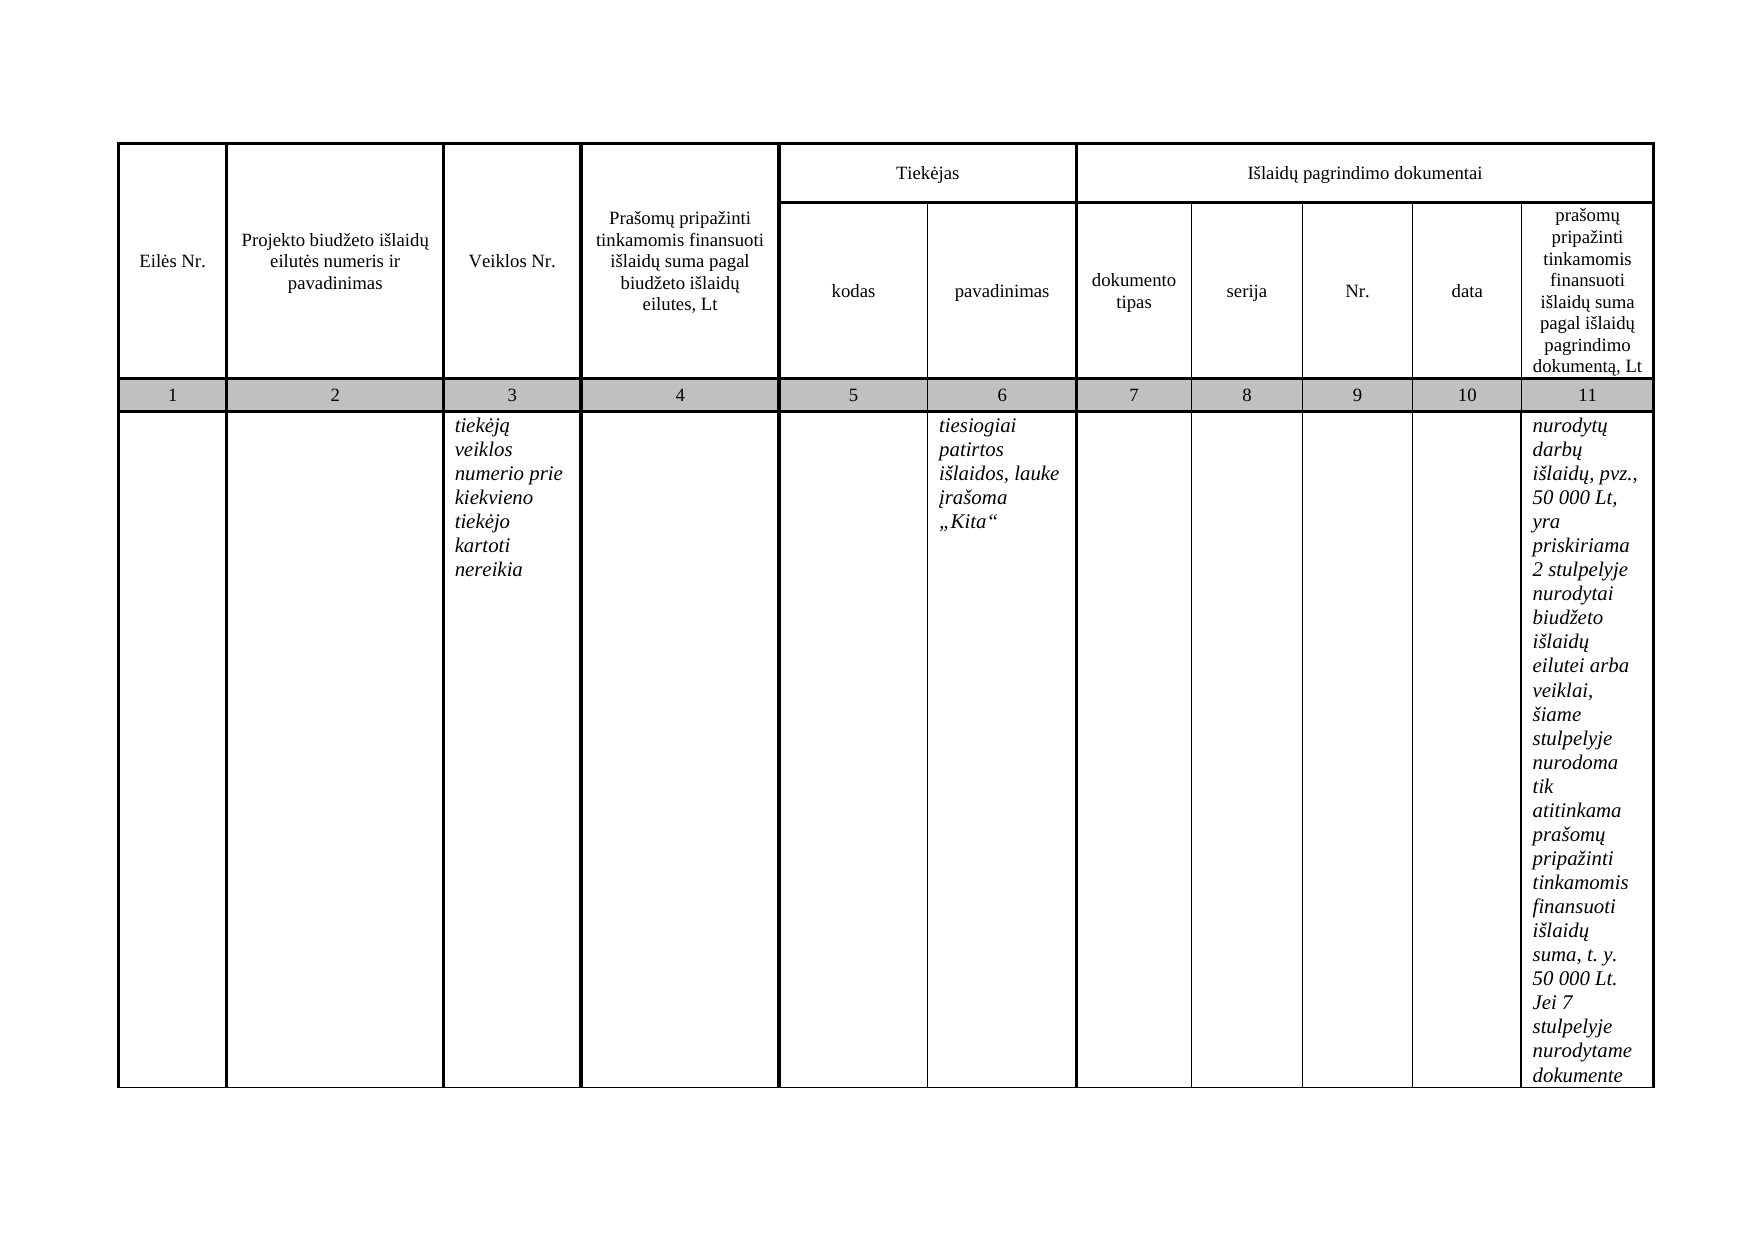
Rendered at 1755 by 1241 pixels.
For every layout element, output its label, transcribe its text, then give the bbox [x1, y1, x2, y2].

table_header Prašomų pripažinti tinkamomis finansuoti išlaidų suma pagal biudžeto išlaidų eilutes, Lt [583, 145, 777, 377]
table_cell 8 [1192, 380, 1302, 410]
table_cell [1303, 413, 1412, 1087]
table_header Tiekėjas [781, 145, 1075, 201]
table_cell 11 [1522, 380, 1652, 410]
table_cell tiesiogiai patirtos išlaidos, lauke įrašoma „Kita“ [928, 413, 1075, 1087]
table_cell [781, 413, 927, 1087]
table_cell 9 [1303, 380, 1412, 410]
table_cell pavadinimas [928, 204, 1075, 377]
table_cell [228, 413, 442, 1087]
table_cell prašomų pripažinti tinkamomis finansuoti išlaidų suma pagal išlaidų pagrindimo dokumentą, Lt [1522, 204, 1652, 377]
table_cell kodas [781, 204, 927, 377]
table_header Išlaidų pagrindimo dokumentai [1078, 145, 1652, 201]
table_header Eilės Nr. [120, 145, 225, 377]
table_cell [1192, 413, 1302, 1087]
table_cell 1 [120, 380, 225, 410]
table_cell tiekėją veiklos numerio prie kiekvieno tiekėjo kartoti nereikia [445, 413, 579, 1087]
table_header Veiklos Nr. [445, 145, 579, 377]
table_cell 6 [928, 380, 1075, 410]
table_cell 7 [1078, 380, 1191, 410]
table_cell 4 [583, 380, 777, 410]
table_cell 10 [1413, 380, 1521, 410]
table_header Projekto biudžeto išlaidų eilutės numeris ir pavadinimas [228, 145, 442, 377]
table_cell [120, 413, 225, 1087]
table_cell 3 [445, 380, 579, 410]
table_cell 2 [228, 380, 442, 410]
table_cell 5 [781, 380, 927, 410]
table_cell data [1413, 204, 1521, 377]
table_cell serija [1192, 204, 1302, 377]
table_cell dokumento tipas [1078, 204, 1191, 377]
table_cell nurodytų darbų išlaidų, pvz., 50 000 Lt, yra priskiriama 2 stulpelyje nurodytai biudžeto išlaidų eilutei arba veiklai, šiame stulpelyje nurodoma tik atitinkama prašomų pripažinti tinkamomis finansuoti išlaidų suma, t. y. 50 000 Lt. Jei 7 stulpelyje nurodytame dokumente [1522, 413, 1652, 1087]
table_cell [1413, 413, 1520, 1087]
table_cell [1078, 413, 1191, 1087]
table_cell [583, 413, 777, 1087]
table_cell Nr. [1303, 204, 1412, 377]
